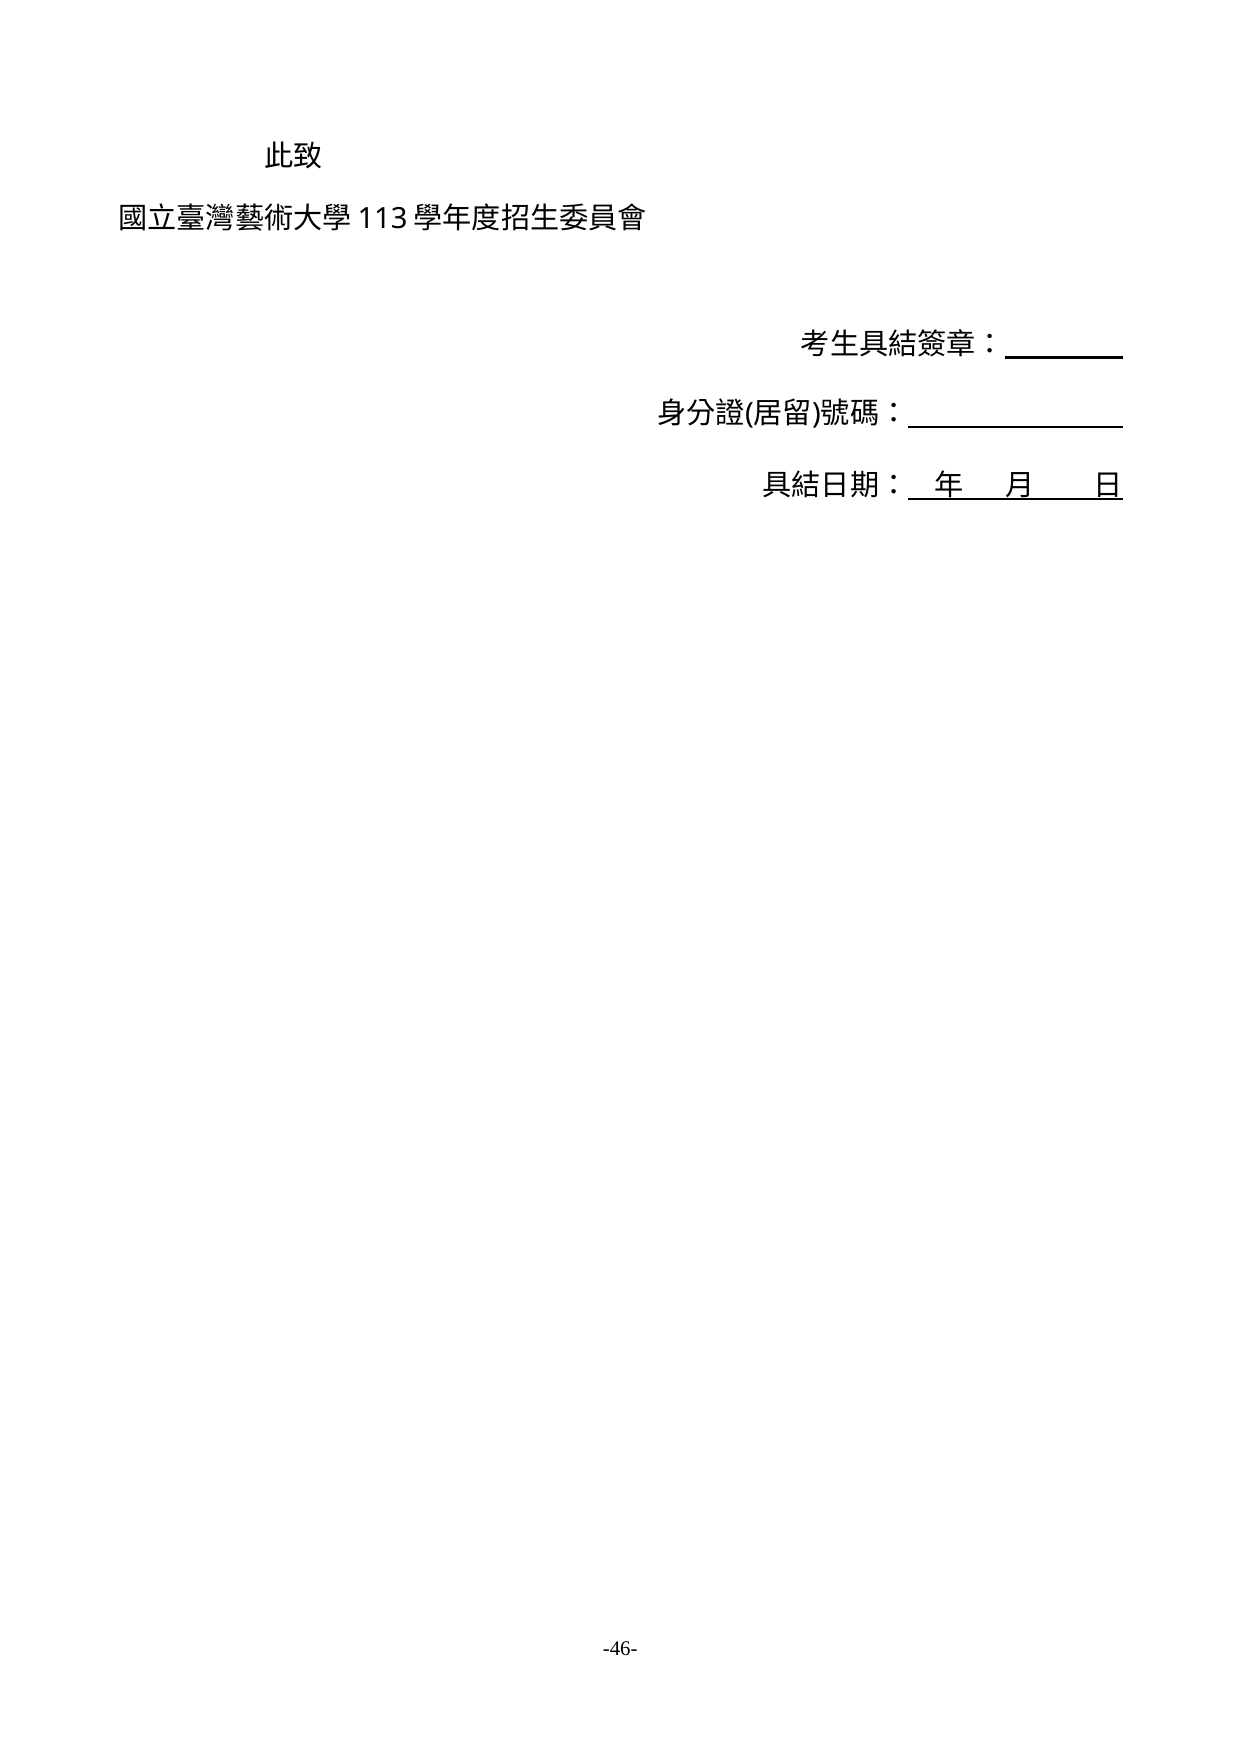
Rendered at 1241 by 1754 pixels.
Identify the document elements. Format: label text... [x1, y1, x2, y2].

text 此致 [118, 112, 1122, 175]
text 身分證(居留)號碼： [118, 370, 1122, 432]
text 考生具結簽章： [118, 300, 1122, 362]
text 國立臺灣藝術大學113學年度招生委員會 [118, 175, 1122, 237]
text 具結日期： 年 月 日 [118, 440, 1122, 502]
